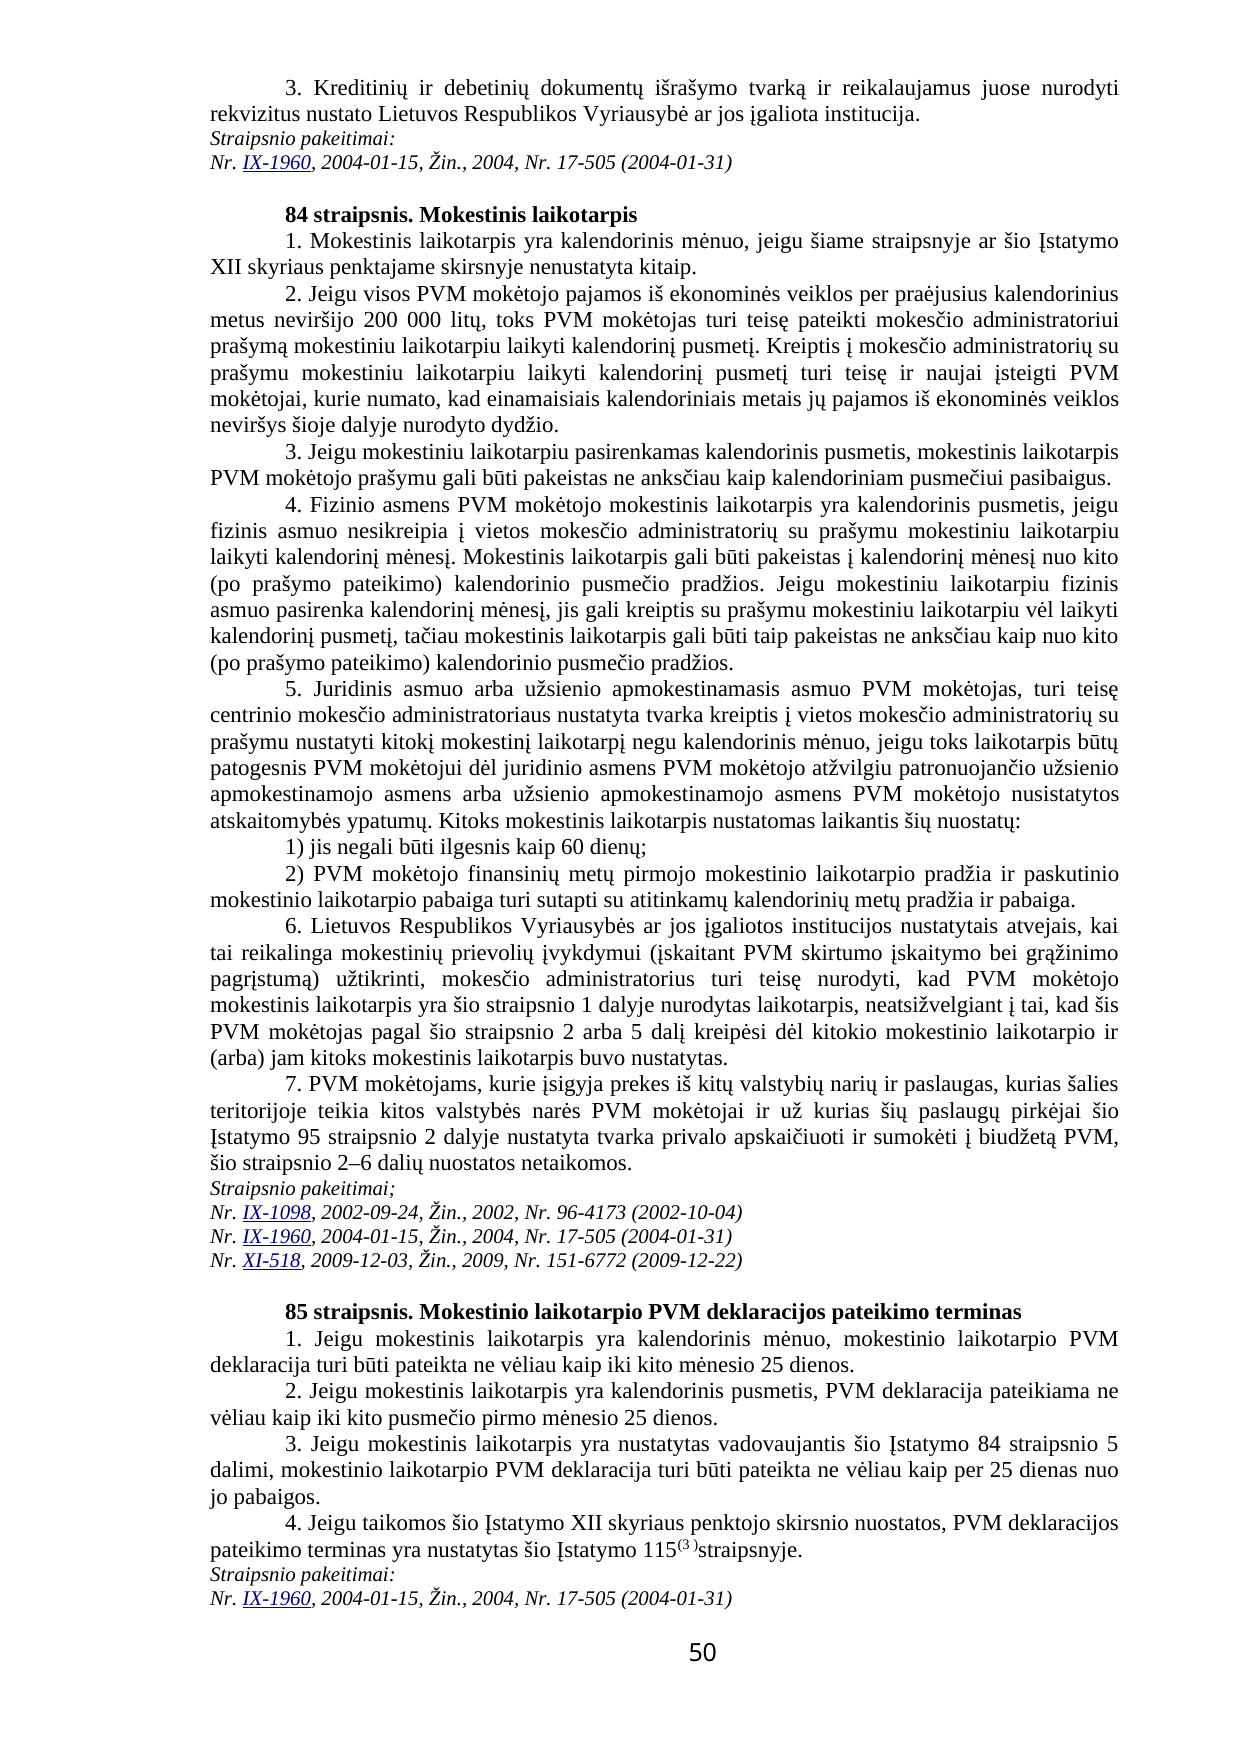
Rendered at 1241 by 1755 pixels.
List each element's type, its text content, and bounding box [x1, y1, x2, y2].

text 1) jis negali būti ilgesnis kaip 60 dienų; [210, 833, 1120, 859]
text 84 straipsnis. Mokestinis laikotarpis [210, 201, 1120, 227]
text 4. Fizinio asmens PVM mokėtojo mokestinis laikotarpis yra kalendorinis pusmetis, jeigu fizinis asmuo nesikreipia į vietos mokesčio administratorių su prašymu mokestiniu laikotarpiu laikyti kalendorinį mėnesį. Mokestinis laikotarpis gali būti pakeistas į kalendorinį mėnesį nuo kito (po prašymo pateikimo) kalendorinio pusmečio pradžios. Jeigu mokestiniu laikotarpiu fizinis asmuo pasirenka kalendorinį mėnesį, jis gali kreiptis su prašymu mokestiniu laikotarpiu vėl laikyti kalendorinį pusmetį, tačiau mokestinis laikotarpis gali būti taip pakeistas ne anksčiau kaip nuo kito (po prašymo pateikimo) kalendorinio pusmečio pradžios. [210, 491, 1120, 675]
text Straipsnio pakeitimai; [210, 1176, 1120, 1200]
text Nr. XI-518, 2009-12-03, Žin., 2009, Nr. 151-6772 (2009-12-22) [210, 1248, 1120, 1272]
text 4. Jeigu taikomos šio Įstatymo XII skyriaus penktojo skirsnio nuostatos, PVM deklaracijos pateikimo terminas yra nustatytas šio Įstatymo 115(3 )straipsnyje. [210, 1509, 1120, 1562]
text Nr. IX-1960, 2004-01-15, Žin., 2004, Nr. 17-505 (2004-01-31) [210, 150, 1120, 174]
text 3. Kreditinių ir debetinių dokumentų išrašymo tvarką ir reikalaujamus juose nurodyti rekvizitus nustato Lietuvos Respublikos Vyriausybė ar jos įgaliota institucija. [210, 73, 1120, 126]
text 2) PVM mokėtojo finansinių metų pirmojo mokestinio laikotarpio pradžia ir paskutinio mokestinio laikotarpio pabaiga turi sutapti su atitinkamų kalendorinių metų pradžia ir pabaiga. [210, 859, 1120, 912]
text 5. Juridinis asmuo arba užsienio apmokestinamasis asmuo PVM mokėtojas, turi teisę centrinio mokesčio administratoriaus nustatyta tvarka kreiptis į vietos mokesčio administratorių su prašymu nustatyti kitokį mokestinį laikotarpį negu kalendorinis mėnuo, jeigu toks laikotarpis būtų patogesnis PVM mokėtojui dėl juridinio asmens PVM mokėtojo atžvilgiu patronuojančio užsienio apmokestinamojo asmens arba užsienio apmokestinamojo asmens PVM mokėtojo nusistatytos atskaitomybės ypatumų. Kitoks mokestinis laikotarpis nustatomas laikantis šių nuostatų: [210, 675, 1120, 833]
text Nr. IX-1960, 2004-01-15, Žin., 2004, Nr. 17-505 (2004-01-31) [210, 1586, 1120, 1610]
text 1. Jeigu mokestinis laikotarpis yra kalendorinis mėnuo, mokestinio laikotarpio PVM deklaracija turi būti pateikta ne vėliau kaip iki kito mėnesio 25 dienos. [210, 1325, 1120, 1377]
text Straipsnio pakeitimai: [210, 1562, 1120, 1586]
text 1. Mokestinis laikotarpis yra kalendorinis mėnuo, jeigu šiame straipsnyje ar šio Įstatymo XII skyriaus penktajame skirsnyje nenustatyta kitaip. [210, 227, 1120, 280]
text 85 straipsnis. Mokestinio laikotarpio PVM deklaracijos pateikimo terminas [210, 1298, 1120, 1325]
text 2. Jeigu mokestinis laikotarpis yra kalendorinis pusmetis, PVM deklaracija pateikiama ne vėliau kaip iki kito pusmečio pirmo mėnesio 25 dienos. [210, 1377, 1120, 1430]
text Straipsnio pakeitimai: [210, 126, 1120, 150]
text 3. Jeigu mokestiniu laikotarpiu pasirenkamas kalendorinis pusmetis, mokestinis laikotarpis PVM mokėtojo prašymu gali būti pakeistas ne anksčiau kaip kalendoriniam pusmečiui pasibaigus. [210, 438, 1120, 491]
text 7. PVM mokėtojams, kurie įsigyja prekes iš kitų valstybių narių ir paslaugas, kurias šalies teritorijoje teikia kitos valstybės narės PVM mokėtojai ir už kurias šių paslaugų pirkėjai šio Įstatymo 95 straipsnio 2 dalyje nustatyta tvarka privalo apskaičiuoti ir sumokėti į biudžetą PVM, šio straipsnio 2–6 dalių nuostatos netaikomos. [210, 1070, 1120, 1176]
text 2. Jeigu visos PVM mokėtojo pajamos iš ekonominės veiklos per praėjusius kalendorinius metus neviršijo 200 000 litų, toks PVM mokėtojas turi teisę pateikti mokesčio administratoriui prašymą mokestiniu laikotarpiu laikyti kalendorinį pusmetį. Kreiptis į mokesčio administratorių su prašymu mokestiniu laikotarpiu laikyti kalendorinį pusmetį turi teisę ir naujai įsteigti PVM mokėtojai, kurie numato, kad einamaisiais kalendoriniais metais jų pajamos iš ekonominės veiklos neviršys šioje dalyje nurodyto dydžio. [210, 280, 1120, 438]
text 6. Lietuvos Respublikos Vyriausybės ar jos įgaliotos institucijos nustatytais atvejais, kai tai reikalinga mokestinių prievolių įvykdymui (įskaitant PVM skirtumo įskaitymo bei grąžinimo pagrįstumą) užtikrinti, mokesčio administratorius turi teisę nurodyti, kad PVM mokėtojo mokestinis laikotarpis yra šio straipsnio 1 dalyje nurodytas laikotarpis, neatsižvelgiant į tai, kad šis PVM mokėtojas pagal šio straipsnio 2 arba 5 dalį kreipėsi dėl kitokio mokestinio laikotarpio ir (arba) jam kitoks mokestinis laikotarpis buvo nustatytas. [210, 912, 1120, 1070]
text Nr. IX-1960, 2004-01-15, Žin., 2004, Nr. 17-505 (2004-01-31) [210, 1224, 1120, 1248]
text Nr. IX-1098, 2002-09-24, Žin., 2002, Nr. 96-4173 (2002-10-04) [210, 1200, 1120, 1224]
text 3. Jeigu mokestinis laikotarpis yra nustatytas vadovaujantis šio Įstatymo 84 straipsnio 5 dalimi, mokestinio laikotarpio PVM deklaracija turi būti pateikta ne vėliau kaip per 25 dienas nuo jo pabaigos. [210, 1430, 1120, 1509]
